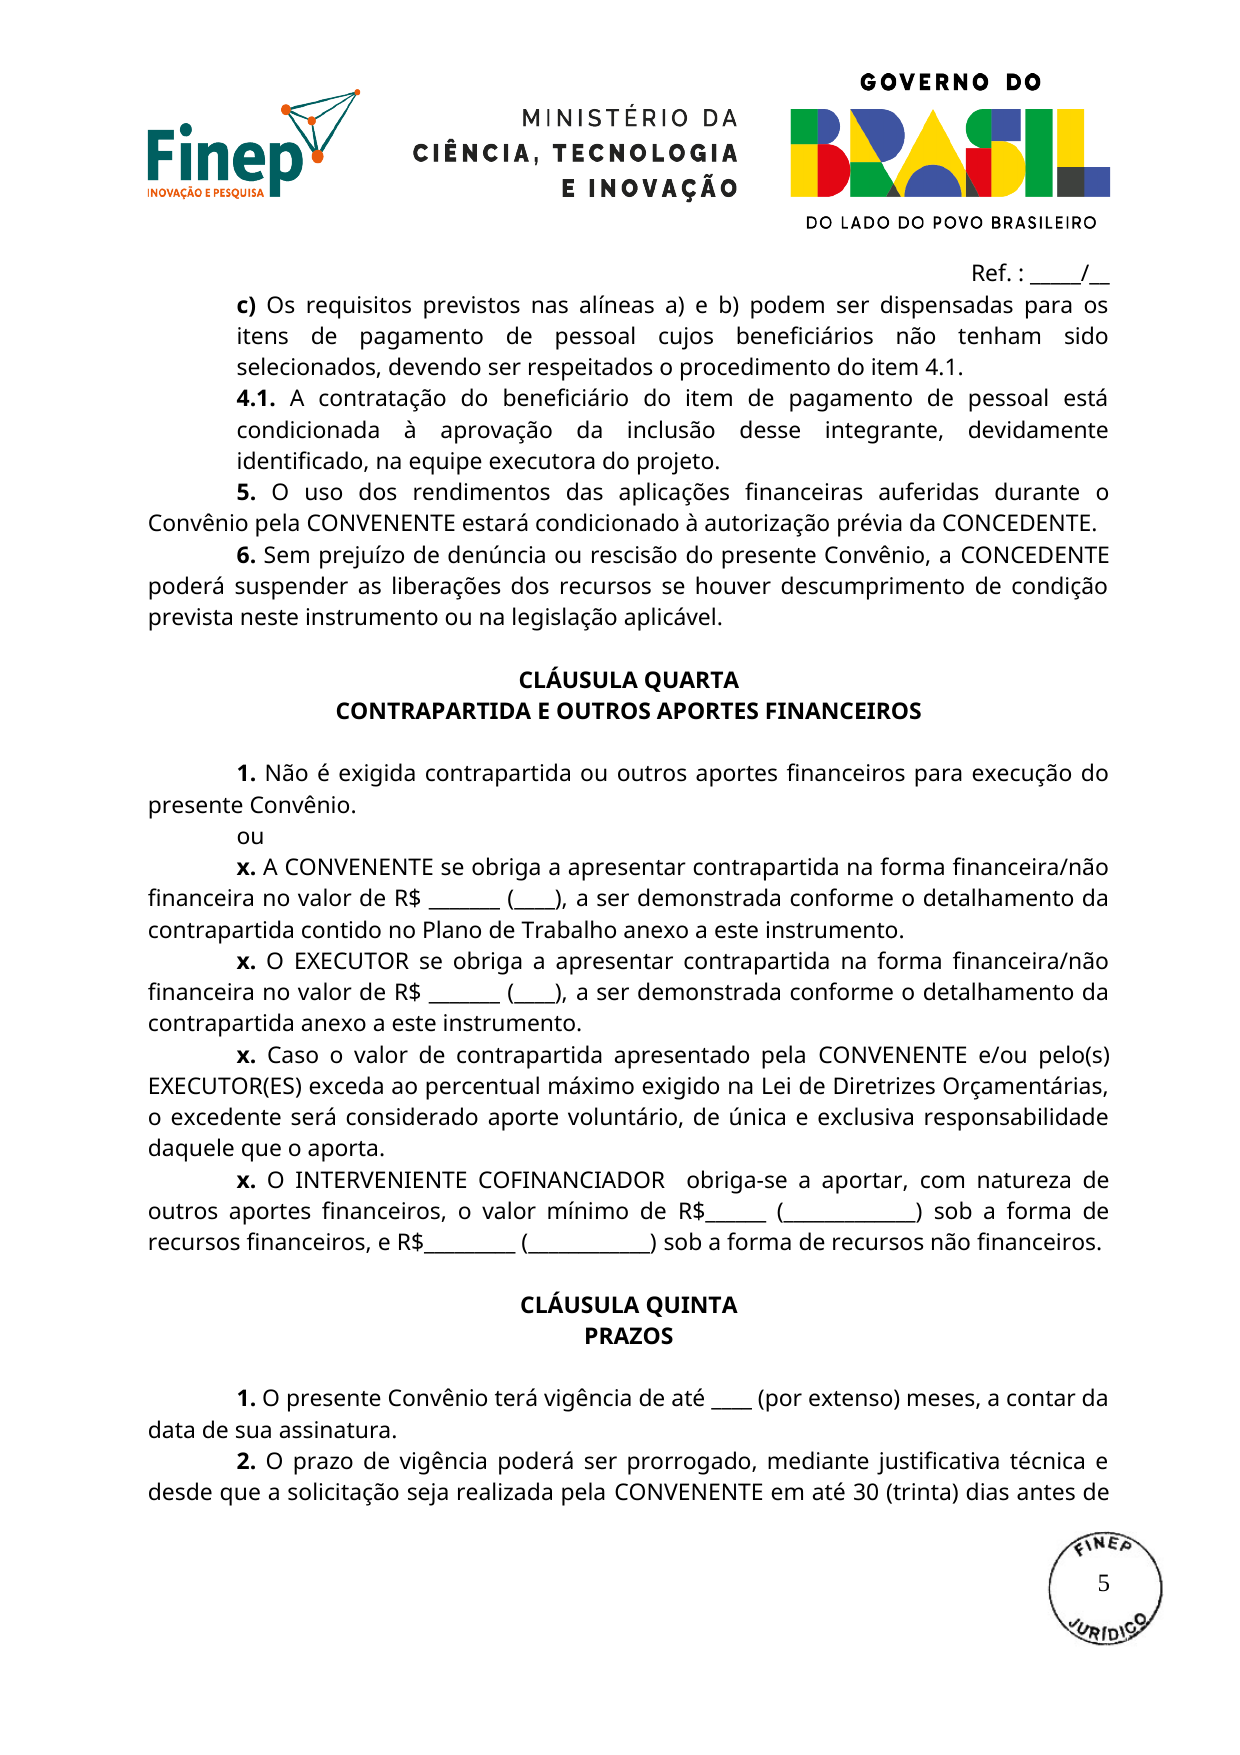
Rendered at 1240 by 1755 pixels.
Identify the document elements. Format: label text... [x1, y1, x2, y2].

text CLÁUSULA QUINTA [148, 1289, 1110, 1320]
list x. Caso o valor de contrapartida apresentado pela CONVENENTE e/ou pelo(s) EXECUTOR(ES) exceda ao percentual máximo exigido na Lei de Diretrizes Orçamentárias, o excedente será considerado aporte voluntário, de única e exclusiva responsabilidade daquele que o aporta. [148, 1039, 1110, 1164]
list 4.1. A contratação do beneficiário do item de pagamento de pessoal está condicionada à aprovação da inclusão desse integrante, devidamente identificado, na equipe executora do projeto. [236, 382, 1110, 476]
text 1. O presente Convênio terá vigência de até ____ (por extenso) meses, a contar da data de sua assinatura. [148, 1382, 1110, 1445]
list x. O EXECUTOR se obriga a apresentar contrapartida na forma financeira/não financeira no valor de R$ _______ (____), a ser demonstrada conforme o detalhamento da contrapartida anexo a este instrumento. [148, 945, 1110, 1039]
list x. O INTERVENIENTE COFINANCIADOR obriga-se a aportar, com natureza de outros aportes financeiros, o valor mínimo de R$______ (_____________) sob a forma de recursos financeiros, e R$_________ (____________) sob a forma de recursos não financeiros. [148, 1164, 1110, 1257]
text 2. O prazo de vigência poderá ser prorrogado, mediante justificativa técnica e desde que a solicitação seja realizada pela CONVENENTE em até 30 (trinta) dias antes de [148, 1445, 1110, 1507]
text CLÁUSULA QUARTA [148, 664, 1110, 695]
list ou [148, 820, 1110, 851]
text PRAZOS [148, 1320, 1110, 1351]
list 5. O uso dos rendimentos das aplicações financeiras auferidas durante o Convênio pela CONVENENTE estará condicionado à autorização prévia da CONCEDENTE. [148, 476, 1110, 539]
text CONTRAPARTIDA E OUTROS APORTES FINANCEIROS [148, 695, 1110, 726]
list c) Os requisitos previstos nas alíneas a) e b) podem ser dispensadas para os itens de pagamento de pessoal cujos beneficiários não tenham sido selecionados, devendo ser respeitados o procedimento do item 4.1. [236, 289, 1110, 382]
text 6. Sem prejuízo de denúncia ou rescisão do presente Convênio, a CONCEDENTE poderá suspender as liberações dos recursos se houver descumprimento de condição prevista neste instrumento ou na legislação aplicável. [148, 539, 1110, 632]
list 1. Não é exigida contrapartida ou outros aportes financeiros para execução do presente Convênio. [148, 757, 1110, 820]
list x. A CONVENENTE se obriga a apresentar contrapartida na forma financeira/não financeira no valor de R$ _______ (____), a ser demonstrada conforme o detalhamento da contrapartida contido no Plano de Trabalho anexo a este instrumento. [148, 851, 1110, 945]
